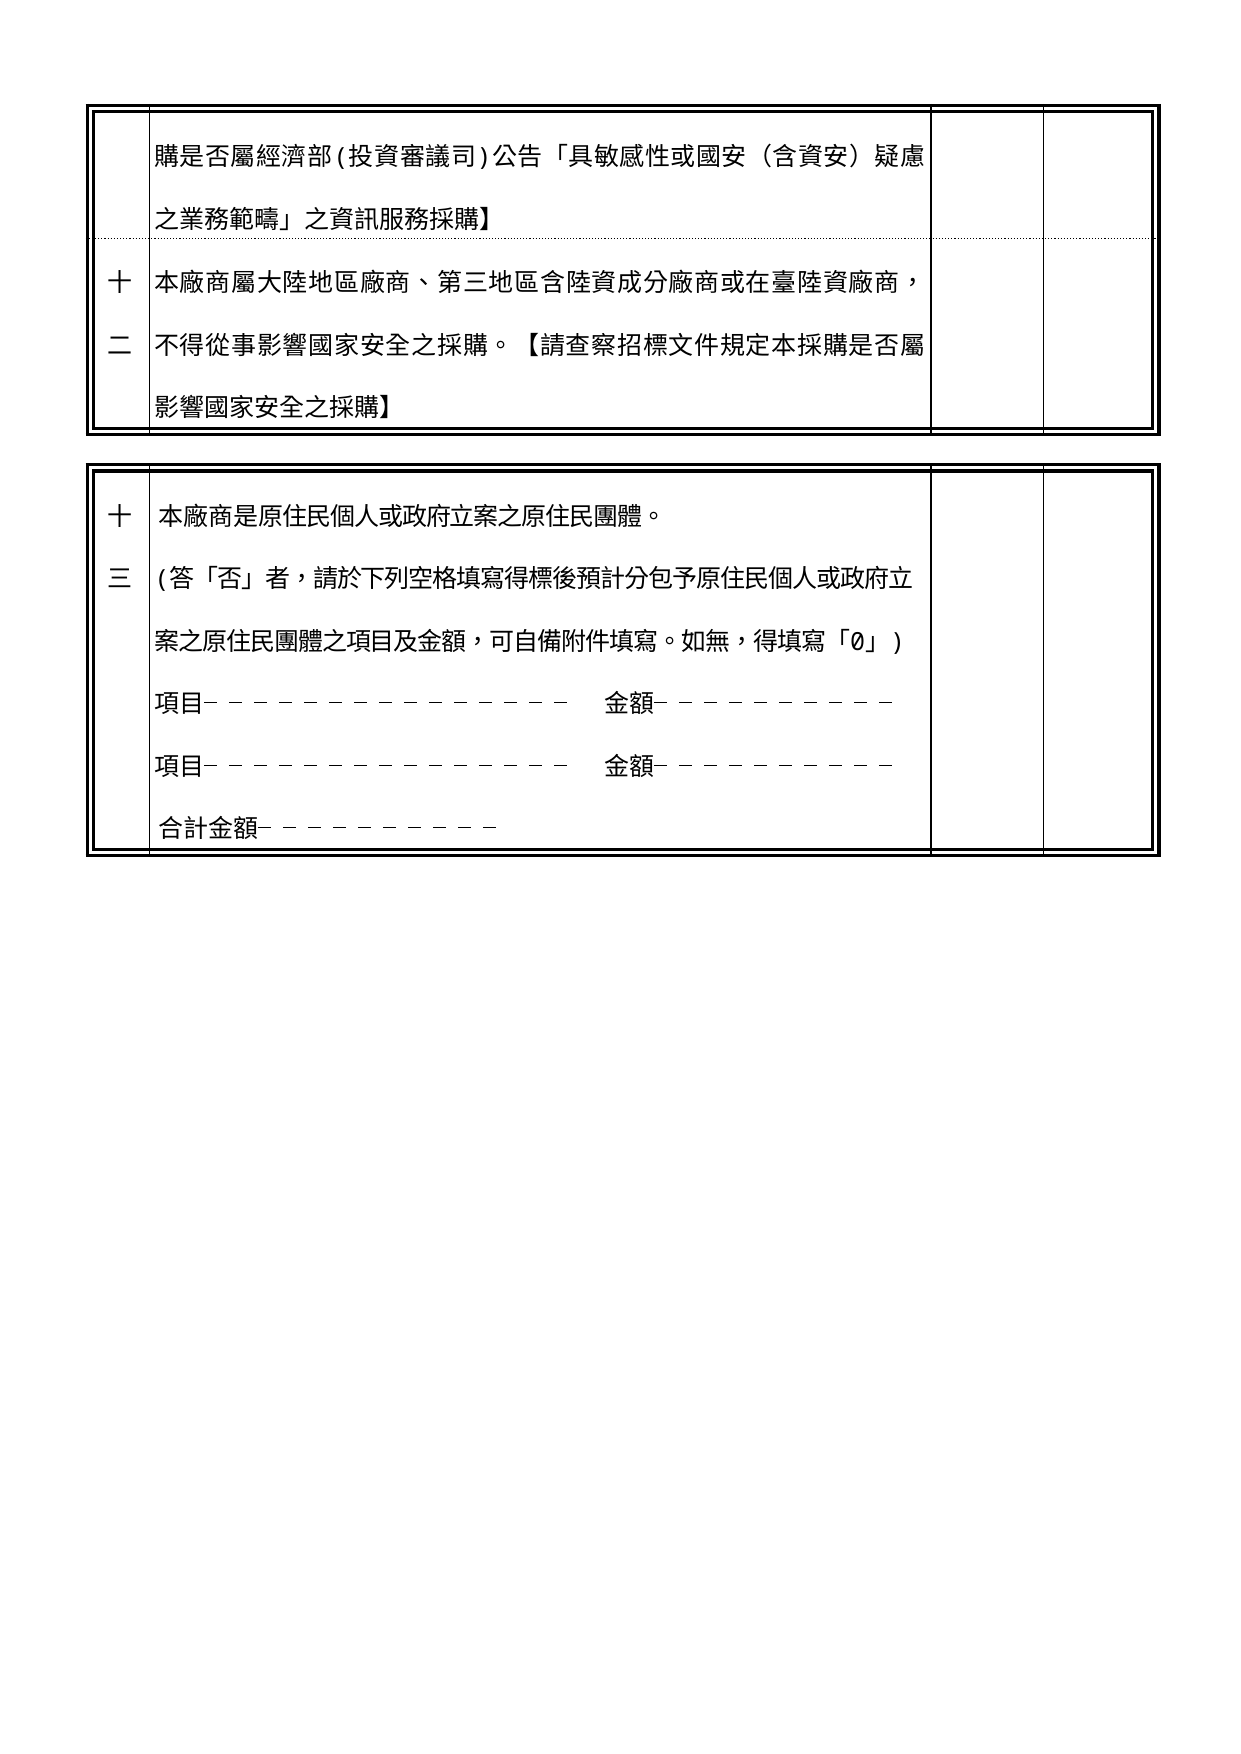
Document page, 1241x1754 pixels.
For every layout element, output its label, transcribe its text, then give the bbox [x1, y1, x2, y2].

table_cell [1044, 238, 1151, 427]
table_cell [932, 238, 1043, 427]
table_header 本廠商是原住民個人或政府立案之原住民團體。 (答「否」者，請於下列空格填寫得標後預計分包予原住民個人或政府立案之原住民團體之項目及金額，可自備附件填寫。如無，得填寫「0」) 項目╴╴╴╴╴╴╴╴╴╴╴╴╴╴╴ 金額╴╴╴╴╴╴╴╴╴╴ 項目╴╴╴╴╴╴╴╴╴╴╴╴╴╴╴ 金額╴╴╴╴╴╴╴╴╴╴ 合計金額╴╴╴╴╴╴╴╴╴╴ [150, 473, 930, 847]
table_header [1044, 107, 1156, 238]
table_header 購是否屬經濟部(投資審議司)公告「具敏感性或國安（含資安）疑慮之業務範疇」之資訊服務採購】 [150, 113, 930, 238]
table_header [1044, 473, 1151, 847]
table_cell 本廠商屬大陸地區廠商、第三地區含陸資成分廠商或在臺陸資廠商，不得從事影響國家安全之採購。【請查察招標文件規定本採購是否屬影響國家安全之採購】 [150, 238, 930, 427]
table_header [932, 113, 1043, 238]
table_header [90, 107, 149, 238]
table_cell 十二 [95, 238, 149, 427]
table_header [1044, 113, 1151, 238]
table_header 十三 [90, 466, 149, 847]
table_header [932, 473, 1043, 847]
table_header [1044, 466, 1156, 847]
